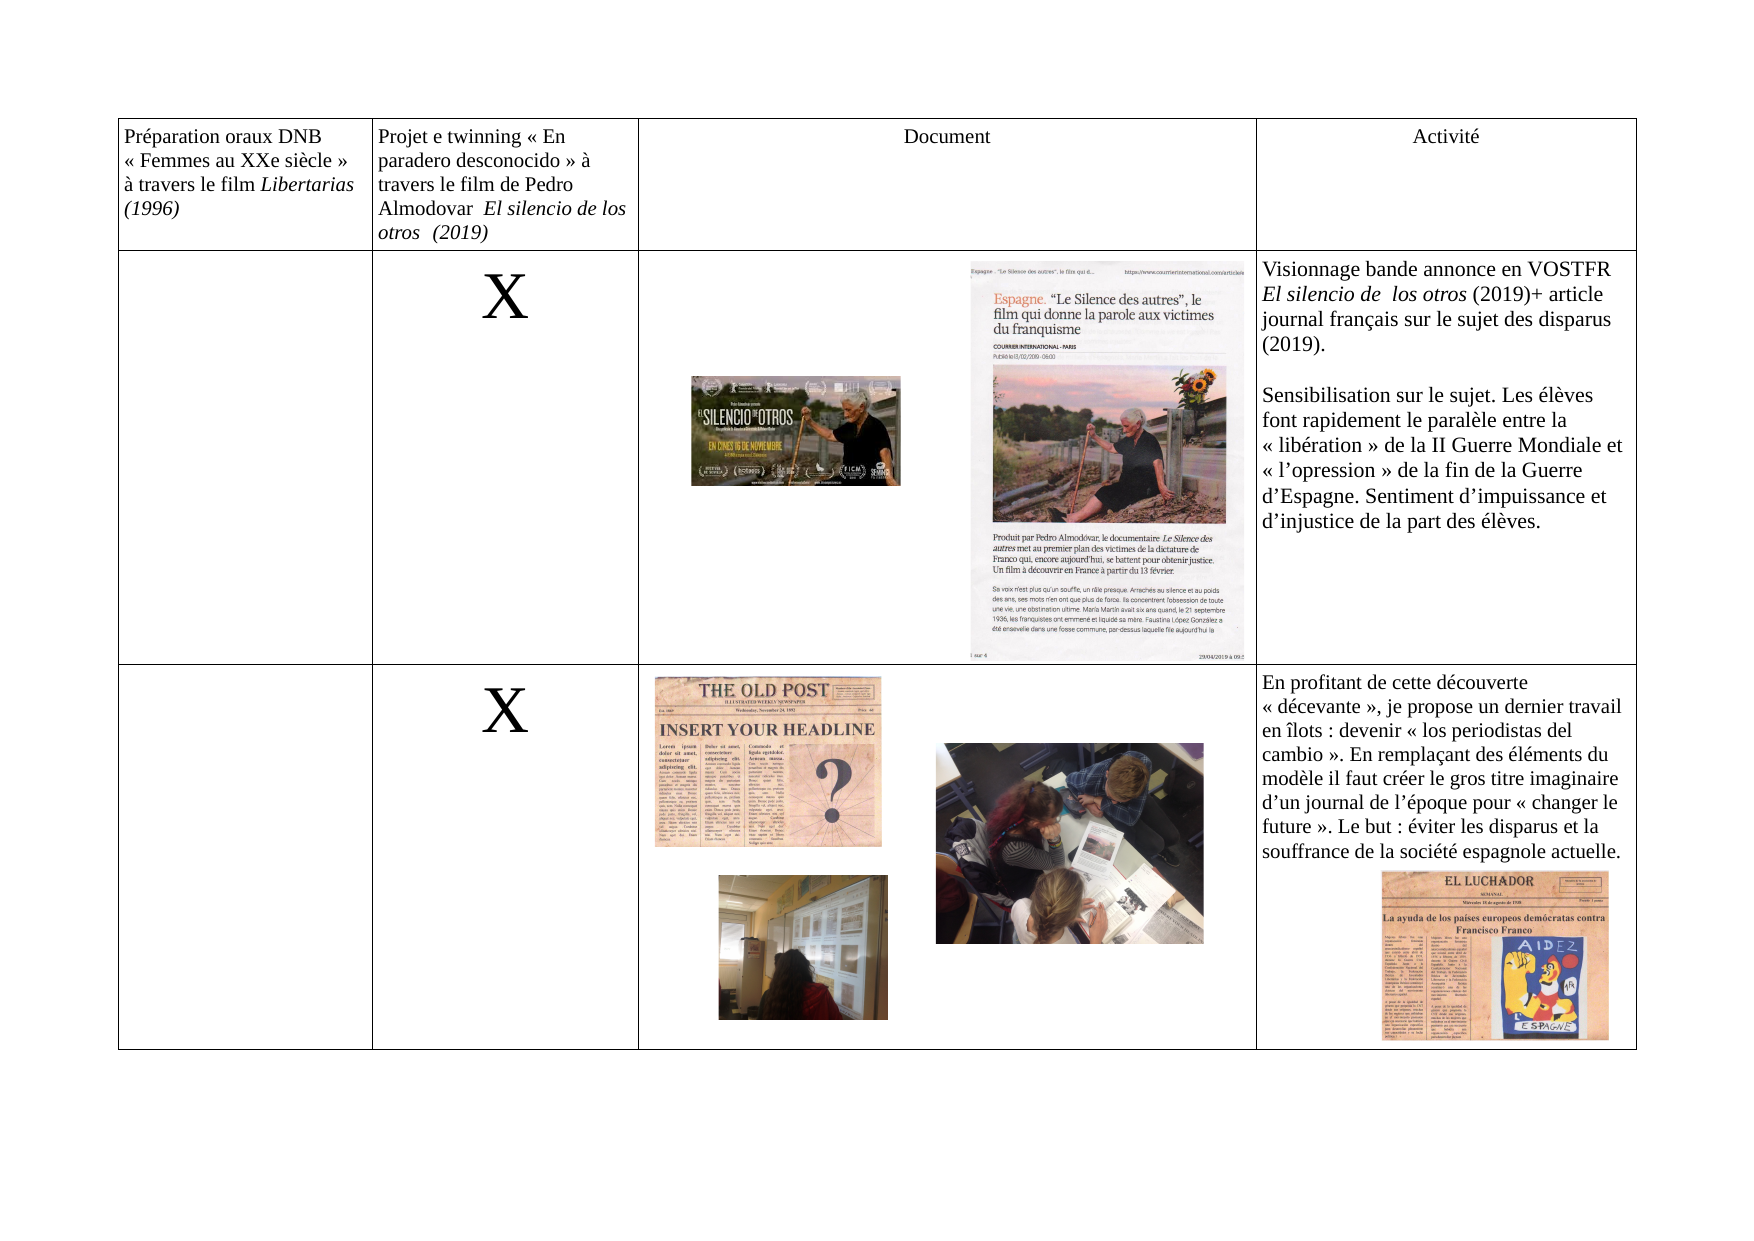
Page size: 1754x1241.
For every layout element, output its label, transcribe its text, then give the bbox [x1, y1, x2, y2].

table_cell X [373, 665, 638, 1049]
table_header Projet e twinning « En paradero desconocido » à travers le film de Pedro Almodovar El silencio de los otros (2019) [373, 119, 638, 250]
picture [935, 743, 1204, 944]
table_cell Visionnage bande annonce en VOSTFR El silencio de los otros (2019)+ article journal français sur le sujet des disparus (2019). Sensibilisation sur le sujet. Les élèves font rapidement le paralèle entre la « libération » de la II Guerre Mondiale et « l’opression » de la fin de la Guerre d’Espagne. Sentiment d’impuissance et d’injustice de la part des élèves. [1257, 251, 1636, 664]
table_cell [639, 251, 1256, 664]
table_header Activité [1257, 119, 1636, 250]
table_header Document [639, 119, 1256, 250]
picture [1380, 870, 1609, 1041]
table_header Préparation oraux DNB « Femmes au XXe siècle » à travers le film Libertarias (1996) [119, 119, 372, 250]
table_cell X [373, 251, 638, 664]
picture [718, 875, 888, 1020]
table_cell [119, 665, 372, 1049]
table_cell [119, 251, 372, 664]
picture [691, 376, 901, 486]
picture [970, 261, 1245, 661]
table_cell En profitant de cette découverte « décevante », je propose un dernier travail en îlots : devenir « los periodistas del cambio ». En remplaçant des éléments du modèle il faut créer le gros titre imaginaire d’un journal de l’époque pour « changer le future ». Le but : éviter les disparus et la souffrance de la société espagnole actuelle. [1257, 665, 1636, 1049]
table_cell [639, 665, 1256, 1049]
picture [654, 676, 882, 847]
